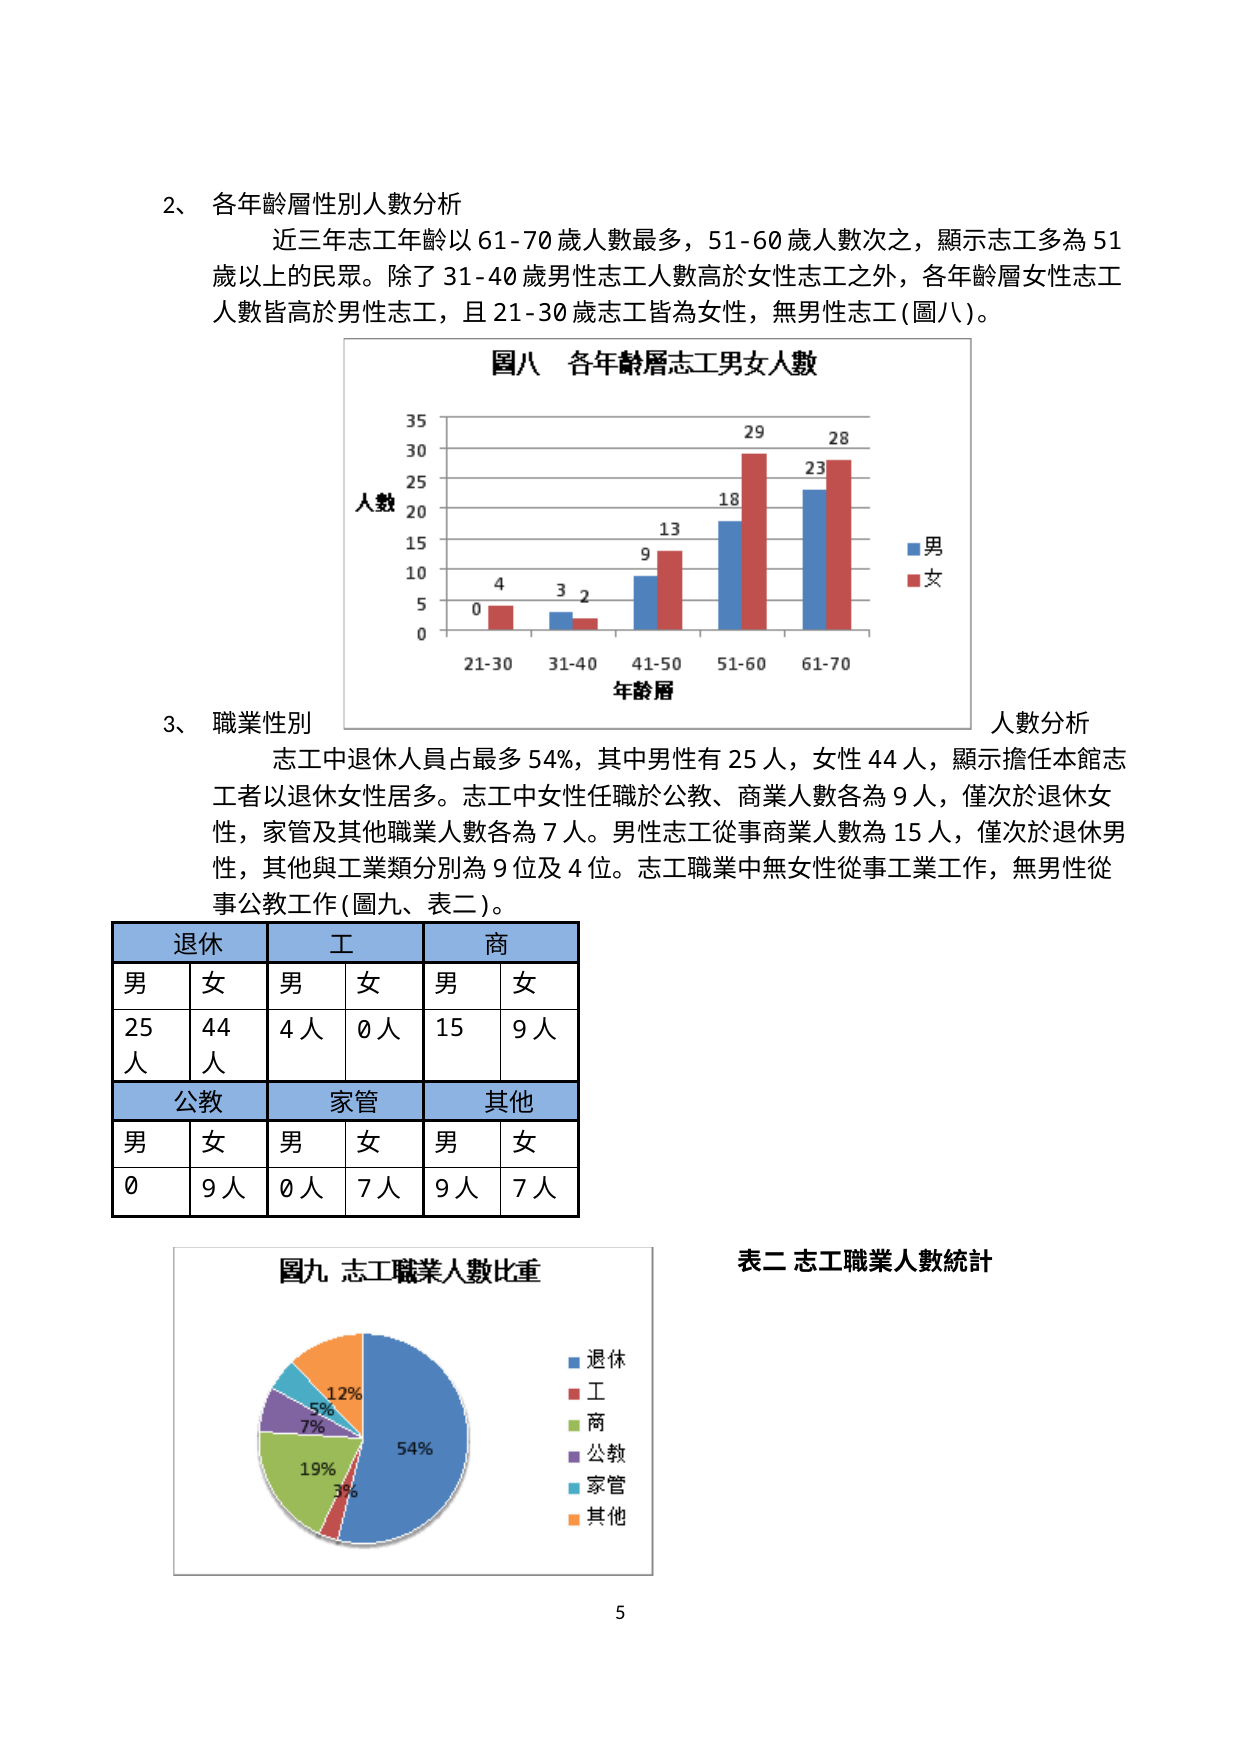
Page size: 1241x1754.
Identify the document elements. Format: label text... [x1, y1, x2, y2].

table_cell 家管 [269, 1083, 422, 1119]
table_header 工 [269, 924, 422, 961]
table_cell 公教 [114, 1083, 266, 1119]
table_cell 25人 [114, 1010, 189, 1080]
table_cell 女 [191, 1122, 266, 1167]
table_cell 4人 [269, 1010, 345, 1080]
table_cell 44人 [191, 1010, 266, 1080]
table_cell 0人 [346, 1010, 422, 1080]
table_cell 0 [114, 1168, 189, 1215]
table_cell 0人 [269, 1168, 345, 1215]
table_cell 女 [346, 1122, 422, 1167]
table_cell 7人 [501, 1168, 577, 1215]
table_header 商 [425, 924, 577, 961]
list 各年齡層性別人數分析 [162, 184, 1128, 220]
table_cell 男 [425, 964, 500, 1008]
table_header 退休 [114, 924, 266, 961]
table_cell 男 [114, 1122, 189, 1167]
list 近三年志工年齡以61-70歲人數最多，51-60歲人數次之，顯示志工多為51歲以上的民眾。除了31-40歲男性志工人數高於女性志工之外，各年齡層女性志工人數皆高於男性志工，且21-30歲志工皆為女性，無男性志工(圖八)。 [212, 220, 1128, 329]
table_cell 男 [269, 964, 345, 1008]
picture [343, 338, 972, 733]
table_cell 9人 [425, 1168, 500, 1215]
table_cell 女 [191, 964, 266, 1008]
table_cell 男 [114, 964, 189, 1008]
table_cell 9人 [191, 1168, 266, 1215]
table_cell 女 [501, 964, 577, 1008]
table_cell 男 [425, 1122, 500, 1167]
table_cell 其他 [425, 1083, 577, 1119]
text 表二 志工職業人數統計 [737, 1241, 1070, 1277]
picture [173, 1247, 655, 1576]
table_cell 15 [425, 1010, 500, 1080]
table_cell 男 [269, 1122, 345, 1167]
table_cell 9人 [501, 1010, 577, 1080]
table_cell 女 [501, 1122, 577, 1167]
list 職業性別人數分析 [162, 704, 1128, 740]
list 志工中退休人員占最多54%，其中男性有25人，女性44人，顯示擔任本館志工者以退休女性居多。志工中女性任職於公教、商業人數各為9人，僅次於退休女性，家管及其他職業人數各為7人。男性志工從事商業人數為15人，僅次於退休男性，其他與工業類分別為9位及4位。志工職業中無女性從事工業工作，無男性從事公教工作(圖九、表二)。 [212, 740, 1128, 921]
table_cell 女 [346, 964, 422, 1008]
table_cell 7人 [346, 1168, 422, 1215]
